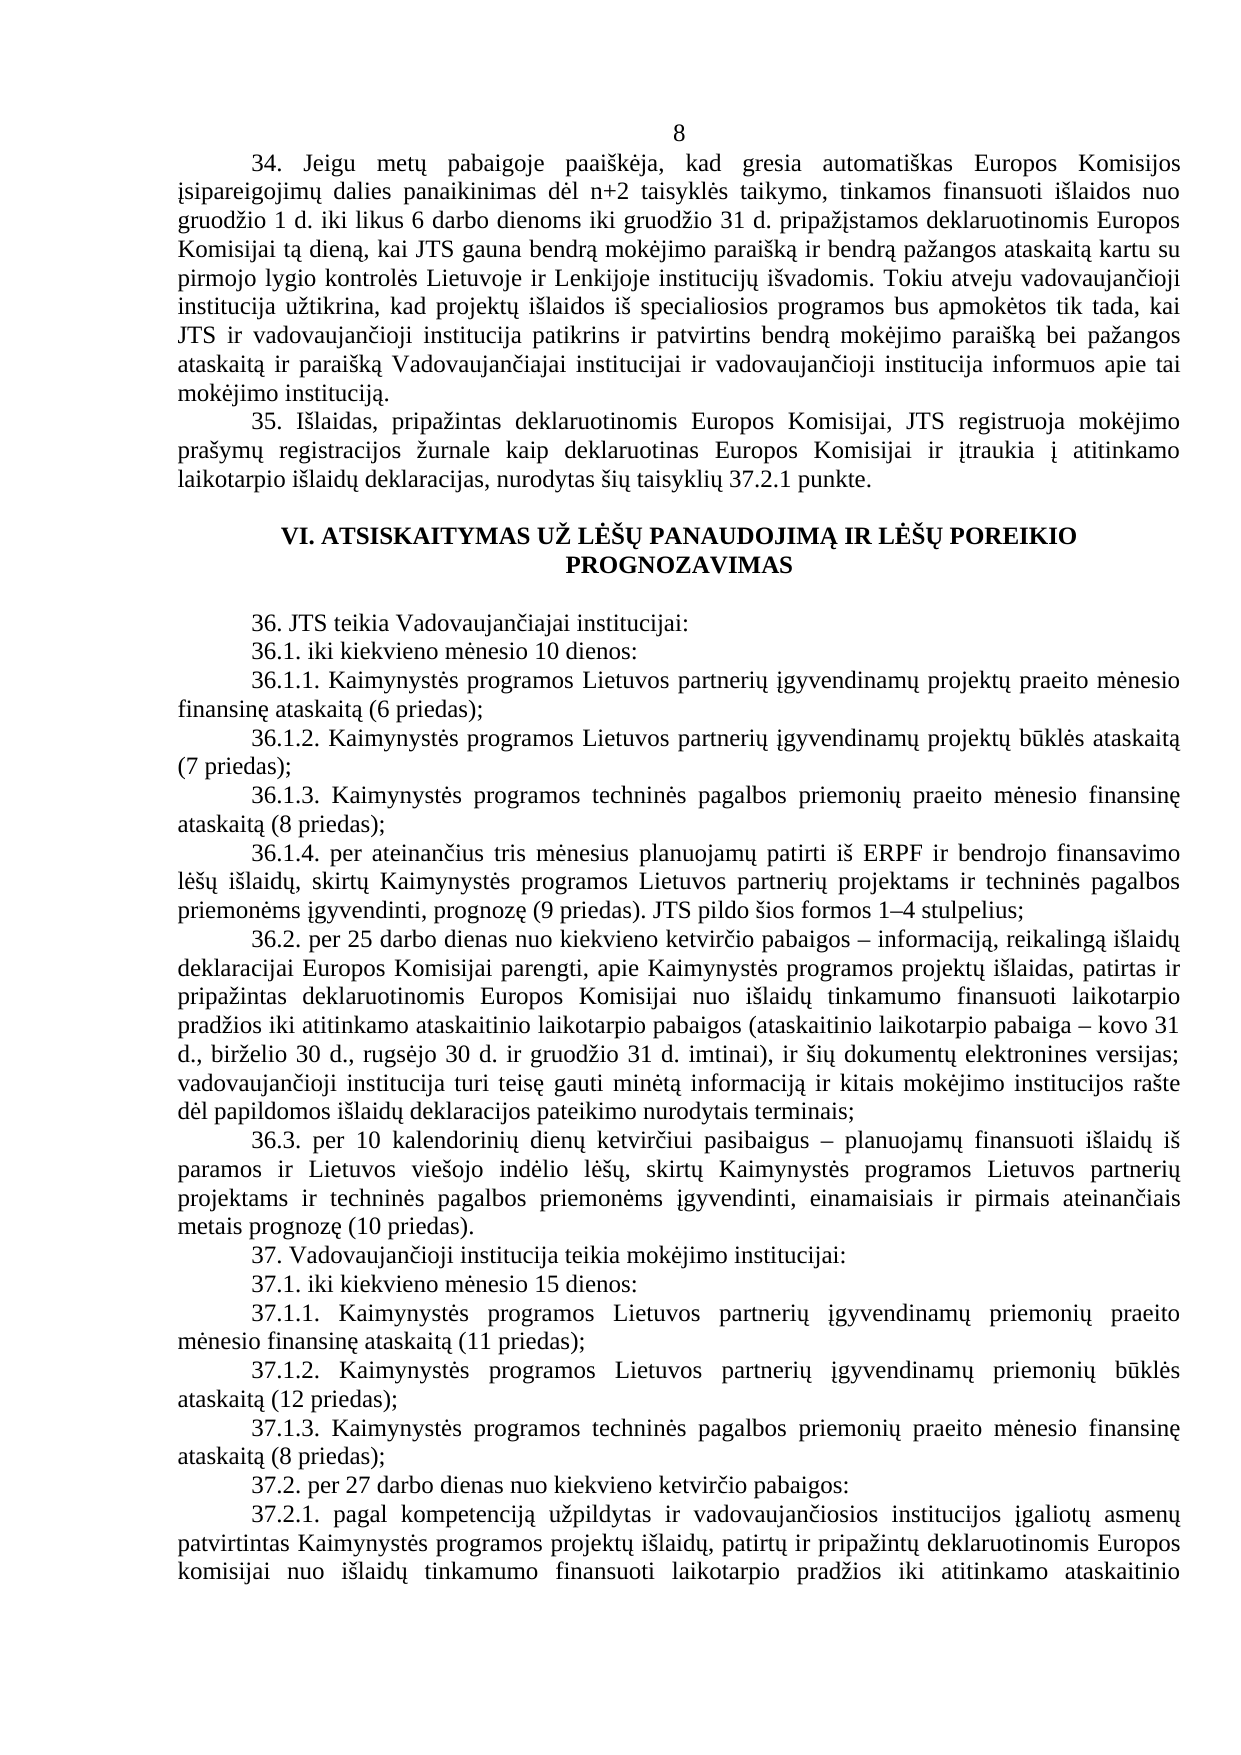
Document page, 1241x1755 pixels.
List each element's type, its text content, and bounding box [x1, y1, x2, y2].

text 36.1.2. Kaimynystės programos Lietuvos partnerių įgyvendinamų projektų būklės ataskaitą (7 priedas); [177, 723, 1181, 780]
text 37.2.1. pagal kompetenciją užpildytas ir vadovaujančiosios institucijos įgaliotų asmenų patvirtintas Kaimynystės programos projektų išlaidų, patirtų ir pripažintų deklaruotinomis Europos komisijai nuo išlaidų tinkamumo finansuoti laikotarpio pradžios iki atitinkamo ataskaitinio [177, 1499, 1181, 1585]
text 37. Vadovaujančioji institucija teikia mokėjimo institucijai: [177, 1240, 1181, 1269]
text 34. Jeigu metų pabaigoje paaiškėja, kad gresia automatiškas Europos Komisijos įsipareigojimų dalies panaikinimas dėl n+2 taisyklės taikymo, tinkamos finansuoti išlaidos nuo gruodžio 1 d. iki likus 6 darbo dienoms iki gruodžio 31 d. pripažįstamos deklaruotinomis Europos Komisijai tą dieną, kai JTS gauna bendrą mokėjimo paraišką ir bendrą pažangos ataskaitą kartu su pirmojo lygio kontrolės Lietuvoje ir Lenkijoje institucijų išvadomis. Tokiu atveju vadovaujančioji institucija užtikrina, kad projektų išlaidos iš specialiosios programos bus apmokėtos tik tada, kai JTS ir vadovaujančioji institucija patikrins ir patvirtins bendrą mokėjimo paraišką bei pažangos ataskaitą ir paraišką Vadovaujančiajai institucijai ir vadovaujančioji institucija informuos apie tai mokėjimo instituciją. [177, 148, 1181, 406]
text 36.3. per 10 kalendorinių dienų ketvirčiui pasibaigus – planuojamų finansuoti išlaidų iš paramos ir Lietuvos viešojo indėlio lėšų, skirtų Kaimynystės programos Lietuvos partnerių projektams ir techninės pagalbos priemonėms įgyvendinti, einamaisiais ir pirmais ateinančiais metais prognozę (10 priedas). [177, 1125, 1181, 1240]
text 36. JTS teikia Vadovaujančiajai institucijai: [177, 608, 1181, 636]
text 37.1.2. Kaimynystės programos Lietuvos partnerių įgyvendinamų priemonių būklės ataskaitą (12 priedas); [177, 1355, 1181, 1413]
text 36.1. iki kiekvieno mėnesio 10 dienos: [177, 636, 1181, 665]
text 37.1. iki kiekvieno mėnesio 15 dienos: [177, 1269, 1181, 1298]
text 35. Išlaidas, pripažintas deklaruotinomis Europos Komisijai, JTS registruoja mokėjimo prašymų registracijos žurnale kaip deklaruotinas Europos Komisijai ir įtraukia į atitinkamo laikotarpio išlaidų deklaracijas, nurodytas šių taisyklių 37.2.1 punkte. [177, 406, 1181, 493]
text 37.1.3. Kaimynystės programos techninės pagalbos priemonių praeito mėnesio finansinę ataskaitą (8 priedas); [177, 1413, 1181, 1470]
text 37.1.1. Kaimynystės programos Lietuvos partnerių įgyvendinamų priemonių praeito mėnesio finansinę ataskaitą (11 priedas); [177, 1298, 1181, 1355]
text 37.2. per 27 darbo dienas nuo kiekvieno ketvirčio pabaigos: [177, 1470, 1181, 1499]
text 36.1.1. Kaimynystės programos Lietuvos partnerių įgyvendinamų projektų praeito mėnesio finansinę ataskaitą (6 priedas); [177, 665, 1181, 723]
text 36.1.4. per ateinančius tris mėnesius planuojamų patirti iš ERPF ir bendrojo finansavimo lėšų išlaidų, skirtų Kaimynystės programos Lietuvos partnerių projektams ir techninės pagalbos priemonėms įgyvendinti, prognozę (9 priedas). JTS pildo šios formos 1–4 stulpelius; [177, 838, 1181, 924]
text 36.1.3. Kaimynystės programos techninės pagalbos priemonių praeito mėnesio finansinę ataskaitą (8 priedas); [177, 780, 1181, 838]
text VI. ATSISKAITYMAS UŽ LĖŠŲ PANAUDOJIMĄ IR LĖŠŲ POREIKIO PROGNOZAVIMAS [177, 521, 1181, 579]
text 36.2. per 25 darbo dienas nuo kiekvieno ketvirčio pabaigos – informaciją, reikalingą išlaidų deklaracijai Europos Komisijai parengti, apie Kaimynystės programos projektų išlaidas, patirtas ir pripažintas deklaruotinomis Europos Komisijai nuo išlaidų tinkamumo finansuoti laikotarpio pradžios iki atitinkamo ataskaitinio laikotarpio pabaigos (ataskaitinio laikotarpio pabaiga – kovo 31 d., birželio 30 d., rugsėjo 30 d. ir gruodžio 31 d. imtinai), ir šių dokumentų elektronines versijas; vadovaujančioji institucija turi teisę gauti minėtą informaciją ir kitais mokėjimo institucijos rašte dėl papildomos išlaidų deklaracijos pateikimo nurodytais terminais; [177, 924, 1181, 1125]
